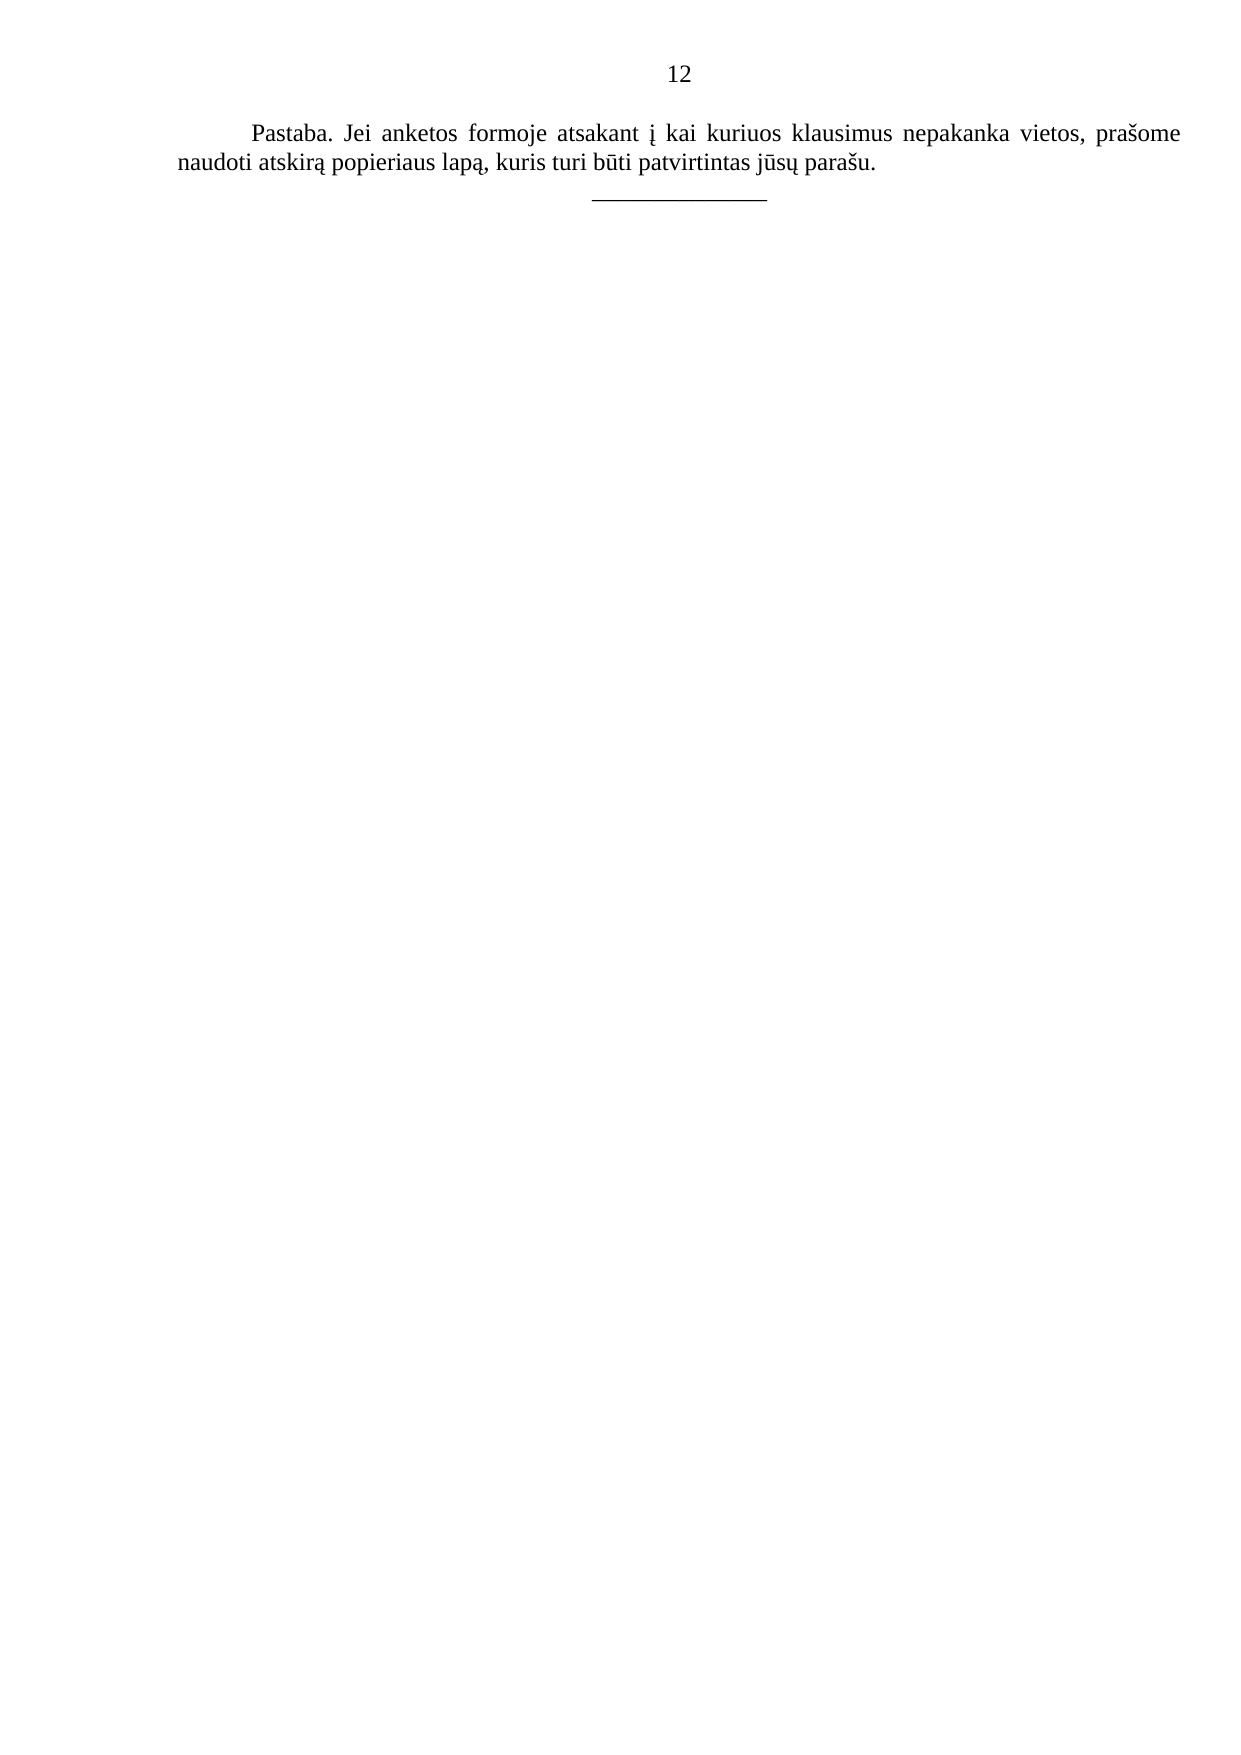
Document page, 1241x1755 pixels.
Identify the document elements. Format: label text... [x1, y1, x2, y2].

text ______________ [177, 176, 1181, 204]
text Pastaba. Jei anketos formoje atsakant į kai kuriuos klausimus nepakanka vietos, prašome naudoti atskirą popieriaus lapą, kuris turi būti patvirtintas jūsų parašu. [177, 118, 1181, 176]
